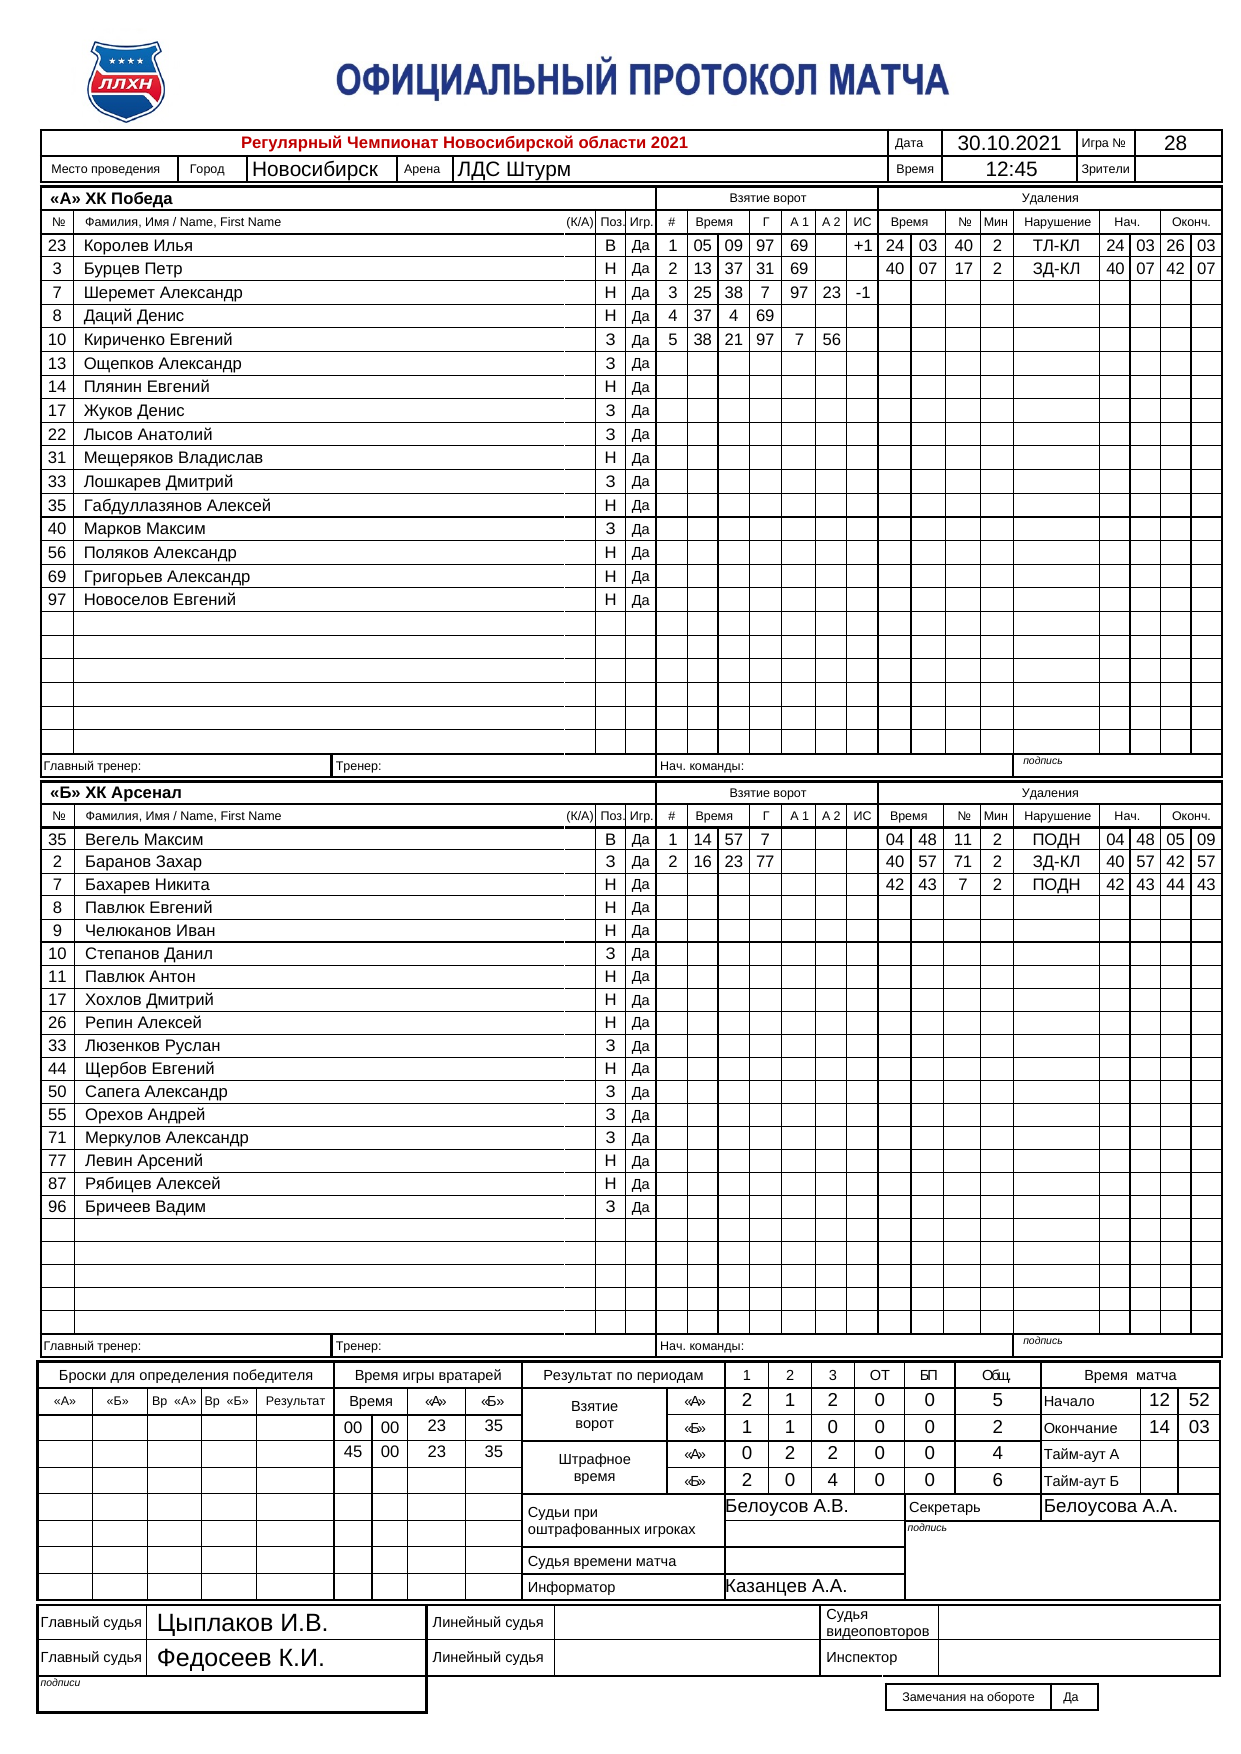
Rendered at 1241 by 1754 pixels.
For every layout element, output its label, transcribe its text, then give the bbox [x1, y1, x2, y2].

table_cell [944, 1104, 980, 1126]
table_cell [1131, 1127, 1160, 1149]
table_cell Да [626, 565, 655, 587]
table_cell [1131, 541, 1160, 564]
table_cell [257, 1494, 333, 1520]
table_cell [944, 1150, 980, 1172]
table_cell [688, 612, 717, 634]
table_cell [912, 1058, 943, 1079]
table_cell [847, 943, 877, 964]
table_header Взятие ворот [657, 188, 877, 209]
table_cell [912, 1012, 943, 1033]
table_cell [565, 1311, 595, 1333]
table_cell [688, 896, 717, 918]
table_cell Да [626, 588, 655, 611]
table_cell [847, 328, 877, 351]
table_cell [782, 423, 815, 445]
table_cell 09 [1192, 829, 1221, 849]
table_cell [657, 636, 687, 658]
table_cell [782, 352, 815, 374]
table_cell [1161, 636, 1190, 658]
table_cell [750, 683, 781, 706]
table_cell 52 [1179, 1389, 1219, 1413]
table_cell [981, 659, 1013, 682]
table_cell 7 [42, 281, 73, 303]
table_cell [657, 1242, 687, 1264]
table_cell [879, 423, 910, 445]
table_cell [1161, 518, 1190, 540]
table_cell 42 [879, 874, 910, 895]
table_cell [565, 494, 595, 516]
table_cell Линейный судья [428, 1640, 554, 1675]
table_cell 03 [1131, 235, 1160, 256]
table_cell Да [626, 399, 655, 422]
table_cell Н [596, 541, 625, 564]
table_cell [1131, 1173, 1160, 1195]
table_cell [879, 1012, 910, 1033]
table_header «А» ХК Победа [42, 188, 655, 209]
table_cell [42, 730, 73, 753]
table_cell [565, 1265, 595, 1287]
table_cell [782, 1127, 815, 1149]
table_cell 7 [750, 829, 781, 849]
table_cell 38 [719, 281, 749, 303]
table_cell [688, 920, 717, 941]
table_cell [981, 565, 1013, 587]
table_cell [42, 707, 73, 729]
table_cell [39, 1416, 92, 1440]
table_cell [879, 541, 910, 564]
table_cell [1131, 989, 1160, 1011]
table_cell 7 [782, 328, 815, 351]
table_cell [1131, 470, 1160, 493]
table_cell З [596, 1196, 625, 1218]
table_cell [946, 423, 980, 445]
table_cell [1014, 1081, 1099, 1103]
table_cell [1131, 281, 1160, 303]
table_header БП [905, 1363, 954, 1387]
table_cell [657, 683, 687, 706]
table_cell [719, 1196, 749, 1218]
table_cell [719, 1265, 749, 1287]
table_cell [782, 896, 815, 918]
table_cell [1014, 352, 1099, 374]
table_cell [1100, 920, 1129, 941]
table_cell Тайм-аут А [1042, 1441, 1140, 1467]
table_cell [657, 943, 687, 964]
table_cell [879, 989, 910, 1011]
table_cell [1014, 518, 1099, 540]
table_cell Щербов Евгений [75, 1058, 564, 1079]
table_cell [1192, 636, 1221, 658]
table_cell [74, 659, 564, 682]
table_cell [946, 730, 980, 753]
table_cell [946, 636, 980, 658]
table_cell [782, 305, 815, 327]
table_cell [847, 1288, 877, 1310]
table_cell [750, 588, 781, 611]
table_cell [1131, 1196, 1160, 1218]
table_cell [1161, 683, 1190, 706]
table_cell [719, 612, 749, 634]
table_cell [879, 281, 910, 303]
table_cell [750, 1058, 781, 1079]
table_cell 35 [466, 1416, 521, 1440]
table_cell [981, 730, 1013, 753]
table_cell [1161, 989, 1190, 1011]
table_cell Да [626, 1012, 655, 1033]
table_cell «Б » [466, 1389, 521, 1413]
table_cell [565, 257, 595, 280]
table_cell [782, 966, 815, 987]
table_cell [1131, 659, 1160, 682]
table_cell 16 [688, 850, 717, 872]
table_cell [750, 730, 781, 753]
table_cell [981, 281, 1013, 303]
table_cell [626, 707, 655, 729]
table_cell 37 [719, 257, 749, 280]
table_cell [944, 943, 980, 964]
table_cell # [657, 805, 687, 826]
table_cell [42, 659, 73, 682]
table_cell [782, 376, 815, 398]
table_header Регулярный Чемпионат Новосибирской области 2021 [42, 131, 887, 155]
table_cell [1131, 943, 1160, 964]
table_cell [816, 966, 846, 987]
table_cell [912, 399, 945, 422]
table_cell [816, 1288, 846, 1310]
table_cell [719, 494, 749, 516]
table_cell [912, 446, 945, 469]
table_cell [719, 446, 749, 469]
table_cell 14 [1141, 1415, 1177, 1440]
table_cell [1131, 1012, 1160, 1033]
table_cell [946, 659, 980, 682]
table_cell 0 [855, 1468, 904, 1493]
table_cell № [42, 211, 73, 233]
table_cell 57 [1131, 850, 1160, 872]
table_cell [1100, 518, 1129, 540]
table_cell Нарушение [1014, 211, 1099, 233]
table_cell [596, 636, 625, 658]
table_cell Да [626, 1196, 655, 1218]
table_cell [912, 1173, 943, 1195]
table_cell [626, 1219, 655, 1241]
table_cell [981, 636, 1013, 658]
table_cell [912, 730, 945, 753]
table_cell [148, 1521, 201, 1546]
table_cell [39, 1574, 92, 1599]
table_cell [93, 1574, 147, 1599]
table_cell [719, 399, 749, 422]
table_cell [1100, 1150, 1129, 1172]
table_cell [1100, 683, 1129, 706]
table_cell подпись [906, 1522, 1219, 1599]
table_cell З [596, 399, 625, 422]
table_cell [912, 1242, 943, 1264]
table_cell 0 [855, 1389, 904, 1413]
table_cell [657, 1173, 687, 1195]
table_cell 14 [42, 376, 73, 398]
table_cell 37 [688, 305, 717, 327]
table_cell 03 [912, 235, 945, 256]
table_cell [816, 1265, 846, 1287]
table_cell [946, 446, 980, 469]
table_cell Тренер: [333, 1335, 655, 1356]
table_cell [39, 1547, 92, 1573]
table_cell [981, 1311, 1013, 1333]
table_cell [912, 305, 945, 327]
table_cell [879, 565, 910, 587]
table_cell [1014, 989, 1099, 1011]
table_cell [981, 1288, 1013, 1310]
table_cell [688, 874, 717, 895]
table_cell [1192, 1150, 1221, 1172]
table_cell [981, 541, 1013, 564]
table_cell [1131, 612, 1160, 634]
table_cell [719, 966, 749, 987]
table_cell 09 [719, 235, 749, 256]
table_cell [750, 1012, 781, 1033]
table_cell [1192, 1012, 1221, 1033]
table_cell [257, 1574, 333, 1599]
table_cell [719, 1242, 749, 1264]
table_cell [1014, 730, 1099, 753]
table_cell Информатор [523, 1575, 724, 1599]
table_header Броски для определения победителя [39, 1363, 333, 1387]
table_cell Григорьев Александр [74, 565, 564, 587]
table_cell [847, 659, 877, 682]
table_cell подпись [1014, 755, 1221, 776]
table_cell Да [626, 470, 655, 493]
table_cell [719, 1219, 749, 1241]
table_cell [1100, 470, 1129, 493]
table_cell [981, 518, 1013, 540]
table_cell 26 [1161, 235, 1190, 256]
table_cell [719, 423, 749, 445]
table_cell Плянин Евгений [74, 376, 564, 398]
table_cell [912, 659, 945, 682]
picture [5, 28, 1179, 129]
table_cell [1192, 399, 1221, 422]
table_cell Да [626, 920, 655, 941]
table_cell [750, 446, 781, 469]
table_cell [912, 683, 945, 706]
table_cell [944, 1127, 980, 1149]
table_cell 40 [1100, 850, 1129, 872]
table_cell [688, 1127, 717, 1149]
table_cell [1100, 305, 1129, 327]
table_cell [946, 352, 980, 374]
table_cell 1 [726, 1415, 768, 1440]
table_cell Да [626, 518, 655, 540]
table_cell [1131, 966, 1160, 987]
table_cell 2 [657, 850, 687, 872]
table_cell 50 [42, 1081, 74, 1103]
table_cell 0 [905, 1389, 954, 1413]
table_header ОТ [855, 1363, 904, 1387]
table_cell 03 [1192, 235, 1221, 256]
table_cell [42, 683, 73, 706]
table_cell [981, 1173, 1013, 1195]
table_cell [596, 659, 625, 682]
table_cell 25 [688, 281, 717, 303]
table_cell [565, 1012, 595, 1033]
table_cell [719, 636, 749, 658]
table_header Игра № [1078, 131, 1134, 155]
table_cell [688, 1150, 717, 1172]
table_cell [373, 1468, 407, 1493]
table_cell [1192, 1288, 1221, 1310]
table_cell Н [596, 305, 625, 327]
table_cell [879, 707, 910, 729]
table_cell [1100, 565, 1129, 587]
table_cell 97 [42, 588, 73, 611]
table_cell [1192, 707, 1221, 729]
table_cell [1192, 1196, 1221, 1218]
table_cell [565, 1242, 595, 1264]
table_cell [1192, 659, 1221, 682]
table_cell [879, 494, 910, 516]
table_cell [847, 730, 877, 753]
table_cell [939, 1606, 1219, 1639]
table_cell [750, 1035, 781, 1057]
table_cell [719, 565, 749, 587]
table_cell Тайм-аут Б [1042, 1468, 1140, 1493]
table_cell 4 [956, 1442, 1040, 1467]
table_cell [879, 659, 910, 682]
table_cell [1161, 399, 1190, 422]
table_cell подписи [39, 1677, 425, 1711]
table_cell [657, 874, 687, 895]
table_cell Н [596, 874, 625, 895]
table_cell [1100, 1081, 1129, 1103]
table_cell [74, 683, 564, 706]
table_cell Н [596, 966, 625, 987]
table_cell Время [335, 1389, 407, 1413]
table_cell Окончание [1042, 1415, 1140, 1440]
table_cell [74, 612, 564, 634]
table_cell 45 [335, 1441, 371, 1467]
table_cell Кириченко Евгений [74, 328, 564, 351]
table_cell Главный судья [39, 1606, 146, 1639]
table_cell 23 [816, 281, 846, 303]
table_cell [565, 470, 595, 493]
table_cell [1131, 1219, 1160, 1241]
table_cell Время [879, 211, 945, 233]
table_cell Да [626, 1104, 655, 1126]
table_cell [944, 920, 980, 941]
table_cell [75, 1311, 564, 1333]
table_cell [847, 636, 877, 658]
table_cell 05 [1161, 829, 1190, 849]
table_cell [148, 1468, 201, 1493]
table_cell [688, 1242, 717, 1264]
table_cell Г [750, 211, 781, 233]
table_cell [981, 896, 1013, 918]
table_cell Время [879, 805, 943, 826]
table_header 30.10.2021 [943, 131, 1076, 155]
table_cell [847, 352, 877, 374]
table_cell [1014, 636, 1099, 658]
table_cell 56 [816, 328, 846, 351]
table_cell Рябицев Алексей [75, 1173, 564, 1195]
table_cell 03 [1179, 1415, 1219, 1440]
table_cell [657, 659, 687, 682]
table_cell Мин [981, 211, 1013, 233]
table_cell [565, 1173, 595, 1195]
table_cell ПОДН [1014, 829, 1099, 849]
table_cell [816, 1150, 846, 1172]
table_cell [719, 1311, 749, 1333]
table_cell [816, 850, 846, 872]
table_cell [719, 896, 749, 918]
table_cell [944, 966, 980, 987]
table_cell [1161, 1035, 1190, 1057]
table_cell [912, 376, 945, 398]
table_cell [847, 588, 877, 611]
table_cell [944, 1196, 980, 1218]
table_cell 23 [408, 1416, 465, 1440]
table_cell [408, 1494, 465, 1520]
table_cell [719, 376, 749, 398]
table_cell [912, 1311, 943, 1333]
table_cell [782, 1058, 815, 1079]
table_cell [565, 305, 595, 327]
table_cell [93, 1494, 147, 1520]
table_cell [879, 1311, 910, 1333]
table_cell [847, 257, 877, 280]
table_header Время игры вратарей [335, 1363, 521, 1387]
table_cell [782, 1265, 815, 1287]
table_cell [847, 1081, 877, 1103]
table_cell [847, 376, 877, 398]
table_cell Да [626, 541, 655, 564]
table_header 1 [726, 1363, 768, 1387]
table_cell [782, 1012, 815, 1033]
table_cell [816, 257, 846, 280]
table_cell [946, 588, 980, 611]
table_cell [816, 305, 846, 327]
table_cell 7 [42, 874, 74, 895]
table_cell Да [626, 874, 655, 895]
table_cell Поляков Александр [74, 541, 564, 564]
table_cell [847, 1265, 877, 1287]
table_cell Да [626, 1127, 655, 1149]
table_cell [1014, 281, 1099, 303]
table_cell Н [596, 446, 625, 469]
table_cell [657, 1104, 687, 1126]
table_cell Белоусова А.А. [1042, 1495, 1219, 1520]
table_cell В [596, 235, 625, 256]
table_cell 43 [912, 874, 943, 895]
table_cell 14 [688, 829, 717, 849]
table_cell [148, 1574, 201, 1599]
table_cell [657, 376, 687, 398]
table_cell [688, 730, 717, 753]
table_cell [879, 1265, 910, 1287]
table_cell [782, 588, 815, 611]
table_cell [816, 1035, 846, 1057]
table_cell Федосеев К.И. [147, 1640, 425, 1675]
table_cell [750, 565, 781, 587]
table_cell 69 [782, 257, 815, 280]
table_cell [565, 943, 595, 964]
table_cell [879, 446, 910, 469]
table_cell 2 [981, 235, 1013, 256]
table_cell Лысов Анатолий [74, 423, 564, 445]
table_cell [750, 423, 781, 445]
table_cell [1131, 896, 1160, 918]
table_cell [626, 1242, 655, 1264]
table_cell [565, 683, 595, 706]
table_cell [879, 636, 910, 658]
table_cell [879, 1104, 910, 1126]
table_cell [912, 1196, 943, 1218]
table_cell [1014, 1035, 1099, 1057]
table_cell 2 [726, 1389, 768, 1413]
table_cell [1131, 399, 1160, 422]
table_cell Поз. [596, 805, 625, 826]
table_cell [944, 1288, 980, 1310]
table_cell А 2 [816, 805, 846, 826]
table_cell 42 [1100, 874, 1129, 895]
table_cell [847, 399, 877, 422]
table_cell [596, 1242, 625, 1264]
table_cell [879, 943, 910, 964]
table_cell [1192, 328, 1221, 351]
table_cell [1161, 565, 1190, 587]
table_cell [912, 423, 945, 445]
table_cell [42, 612, 73, 634]
table_cell [565, 541, 595, 564]
table_cell 77 [42, 1150, 74, 1172]
table_cell [1100, 636, 1129, 658]
table_cell [1100, 1196, 1129, 1218]
table_cell [565, 565, 595, 587]
table_cell [816, 943, 846, 964]
table_cell Нарушение [1014, 805, 1099, 826]
table_cell 31 [750, 257, 781, 280]
table_cell [596, 1288, 625, 1310]
table_cell Поз. [596, 211, 625, 233]
table_cell [688, 376, 717, 398]
table_cell Да [626, 352, 655, 374]
table_header «Б» ХК Арсенал [42, 783, 655, 803]
table_cell [750, 1196, 781, 1218]
table_cell [847, 920, 877, 941]
table_cell [373, 1494, 407, 1520]
table_cell [847, 305, 877, 327]
table_cell [1161, 423, 1190, 445]
table_cell Да [626, 850, 655, 872]
table_cell [1131, 494, 1160, 516]
table_cell З [596, 423, 625, 445]
table_cell [981, 1219, 1013, 1241]
table_cell [657, 1081, 687, 1103]
table_cell [719, 1150, 749, 1172]
table_cell Хохлов Дмитрий [75, 989, 564, 1011]
table_cell 5 [657, 328, 687, 351]
table_cell [879, 470, 910, 493]
table_cell [1100, 1242, 1129, 1264]
table_cell [879, 730, 910, 753]
table_cell [944, 1173, 980, 1195]
table_cell [202, 1416, 256, 1440]
table_cell [596, 707, 625, 729]
table_cell [1192, 470, 1221, 493]
table_cell [596, 612, 625, 634]
table_cell [1131, 423, 1160, 445]
table_cell [847, 896, 877, 918]
table_cell [847, 470, 877, 493]
table_cell [1014, 1219, 1099, 1241]
table_cell [981, 1081, 1013, 1103]
table_cell 0 [769, 1468, 811, 1493]
table_cell Да [626, 966, 655, 987]
table_cell [373, 1521, 407, 1546]
table_header Результат по периодам [523, 1363, 724, 1387]
table_cell [688, 518, 717, 540]
table_cell 2 [956, 1415, 1040, 1440]
table_cell [408, 1574, 465, 1599]
table_cell [981, 989, 1013, 1011]
table_cell [202, 1494, 256, 1520]
table_cell [1100, 1173, 1129, 1195]
table_cell 9 [42, 920, 74, 941]
table_cell [1161, 730, 1190, 753]
table_cell [555, 1606, 819, 1639]
table_cell [688, 659, 717, 682]
table_cell [1131, 328, 1160, 351]
table_cell Секретарь [906, 1495, 1040, 1520]
table_cell Главный судья [39, 1640, 146, 1675]
table_cell [428, 1677, 882, 1711]
table_cell [1131, 588, 1160, 611]
table_cell 44 [1161, 874, 1190, 895]
table_header 2 [769, 1363, 811, 1387]
table_cell 0 [905, 1442, 954, 1467]
table_cell [981, 352, 1013, 374]
table_cell [1131, 1150, 1160, 1172]
table_cell [1161, 1265, 1190, 1287]
table_cell [1141, 1441, 1177, 1467]
table_cell 97 [782, 281, 815, 303]
table_cell 23 [719, 850, 749, 872]
table_cell [782, 730, 815, 753]
table_cell Судья времени матча [523, 1548, 724, 1573]
table_cell [1192, 423, 1221, 445]
table_cell [1014, 376, 1099, 398]
table_cell [879, 399, 910, 422]
table_cell [466, 1468, 521, 1493]
table_cell 11 [944, 829, 980, 849]
table_cell 0 [855, 1415, 904, 1440]
table_cell [816, 352, 846, 374]
table_cell [1014, 494, 1099, 516]
table_cell [1100, 1219, 1129, 1241]
table_cell А 1 [782, 211, 815, 233]
table_cell 3 [657, 281, 687, 303]
table_cell Да [626, 257, 655, 280]
table_cell [1100, 896, 1129, 918]
table_cell [981, 494, 1013, 516]
table_cell 11 [42, 966, 74, 987]
table_cell [688, 943, 717, 964]
table_cell [1100, 1127, 1129, 1149]
table_cell Люзенков Руслан [75, 1035, 564, 1057]
table_cell [1161, 1311, 1190, 1333]
table_cell [944, 989, 980, 1011]
table_cell [202, 1521, 256, 1546]
table_cell [944, 1265, 980, 1287]
table_cell [93, 1521, 147, 1546]
table_cell [912, 518, 945, 540]
table_cell 0 [812, 1415, 854, 1440]
table_cell [1014, 399, 1099, 422]
table_cell [847, 1173, 877, 1195]
table_cell [719, 1081, 749, 1103]
table_cell [816, 1242, 846, 1264]
table_cell [657, 1265, 687, 1287]
table_cell [939, 1640, 1219, 1675]
table_cell З [596, 518, 625, 540]
table_cell [750, 1219, 781, 1241]
table_cell [1192, 943, 1221, 964]
table_cell [1161, 328, 1190, 351]
table_cell [816, 235, 846, 256]
table_cell [879, 1196, 910, 1218]
table_cell 00 [373, 1416, 407, 1440]
table_cell [879, 683, 910, 706]
table_cell [847, 565, 877, 587]
table_cell [688, 989, 717, 1011]
table_cell [1100, 1058, 1129, 1079]
table_cell 35 [42, 829, 74, 849]
table_cell Нач. [1100, 805, 1160, 826]
table_cell Лошкарев Дмитрий [74, 470, 564, 493]
table_cell [1161, 1242, 1190, 1264]
table_cell Главный тренер: [42, 755, 330, 776]
table_cell 12:45 [943, 157, 1076, 181]
table_cell 8 [42, 896, 74, 918]
table_cell Штрафное время [523, 1442, 666, 1493]
table_cell [1014, 423, 1099, 445]
table_cell «Б» [668, 1415, 724, 1440]
table_cell [1192, 1219, 1221, 1241]
table_cell +1 [847, 235, 877, 256]
table_cell [565, 896, 595, 918]
table_cell [1100, 1012, 1129, 1033]
table_cell [565, 1058, 595, 1079]
table_cell [981, 399, 1013, 422]
table_cell [1192, 1127, 1221, 1149]
table_cell [879, 1288, 910, 1310]
table_cell [946, 565, 980, 587]
table_cell 0 [905, 1415, 954, 1440]
table_cell 96 [42, 1196, 74, 1218]
table_cell [688, 541, 717, 564]
table_cell [75, 1288, 564, 1310]
table_cell 4 [719, 305, 749, 327]
table_cell Н [596, 565, 625, 587]
table_cell Павлюк Антон [75, 966, 564, 987]
table_cell Оконч. [1161, 805, 1221, 826]
table_header Общ. [956, 1363, 1040, 1387]
table_cell [1192, 730, 1221, 753]
table_cell [565, 446, 595, 469]
table_cell [912, 1104, 943, 1126]
table_cell [750, 896, 781, 918]
table_cell [879, 966, 910, 987]
table_cell Н [596, 896, 625, 918]
table_cell [750, 399, 781, 422]
table_cell [1161, 612, 1190, 634]
table_cell Габдуллазянов Алексей [74, 494, 564, 516]
table_cell [816, 612, 846, 634]
table_cell [565, 1196, 595, 1218]
table_cell [1161, 352, 1190, 374]
table_cell [1192, 281, 1221, 303]
table_cell 7 [750, 281, 781, 303]
table_cell [75, 1265, 564, 1287]
table_cell [1131, 920, 1160, 941]
table_cell 40 [879, 850, 910, 872]
table_cell Да [626, 1150, 655, 1172]
table_cell 07 [1131, 257, 1160, 280]
table_header Удаления [879, 783, 1221, 803]
table_cell 10 [42, 943, 74, 964]
table_cell [408, 1547, 465, 1573]
table_cell 40 [879, 257, 910, 280]
table_cell [981, 1196, 1013, 1218]
table_cell [1100, 707, 1129, 729]
table_cell [1100, 376, 1129, 398]
table_cell [912, 920, 943, 941]
table_cell [688, 683, 717, 706]
table_cell 21 [719, 328, 749, 351]
table_cell Н [596, 376, 625, 398]
table_cell [1192, 518, 1221, 540]
table_cell [1161, 1173, 1190, 1195]
table_cell Да [626, 494, 655, 516]
table_cell Ощепков Александр [74, 352, 564, 374]
table_cell Цыплаков И.В. [147, 1606, 425, 1639]
table_cell [816, 730, 846, 753]
table_cell [1014, 1288, 1099, 1310]
table_cell [782, 1173, 815, 1195]
table_cell 69 [750, 305, 781, 327]
table_cell Да [626, 896, 655, 918]
table_cell [726, 1548, 904, 1573]
table_cell [750, 1265, 781, 1287]
table_cell [1100, 1265, 1129, 1287]
table_cell 2 [981, 257, 1013, 280]
table_cell З [596, 328, 625, 351]
table_cell [719, 352, 749, 374]
table_cell [202, 1574, 256, 1599]
table_cell [148, 1416, 201, 1440]
table_cell [816, 636, 846, 658]
table_cell [565, 399, 595, 422]
table_cell З [596, 352, 625, 374]
table_cell Орехов Андрей [75, 1104, 564, 1126]
table_cell 17 [42, 399, 73, 422]
table_cell [1014, 1311, 1099, 1333]
table_cell [565, 1127, 595, 1149]
table_cell [981, 1127, 1013, 1149]
table_cell 17 [946, 257, 980, 280]
table_cell 71 [42, 1127, 74, 1149]
table_cell 04 [879, 829, 910, 849]
table_cell [912, 541, 945, 564]
table_cell [719, 1104, 749, 1126]
table_header 28 [1136, 131, 1221, 155]
table_cell [879, 1127, 910, 1149]
table_cell [657, 399, 687, 422]
table_cell [782, 943, 815, 964]
table_cell [847, 1058, 877, 1079]
table_cell [688, 588, 717, 611]
table_cell [847, 518, 877, 540]
table_cell [657, 707, 687, 729]
table_cell [981, 423, 1013, 445]
table_cell Игр. [626, 805, 655, 826]
table_cell [946, 612, 980, 634]
table_cell 10 [42, 328, 73, 351]
table_cell [750, 1288, 781, 1310]
table_cell [335, 1547, 371, 1573]
table_cell [1161, 470, 1190, 493]
table_cell [750, 659, 781, 682]
table_cell [565, 588, 595, 611]
table_cell «А» [408, 1389, 465, 1413]
table_cell [565, 1104, 595, 1126]
table_cell Город [179, 157, 246, 181]
table_cell Вр «Б» [202, 1389, 256, 1413]
table_cell [657, 446, 687, 469]
table_cell Зрители [1078, 157, 1134, 181]
table_cell [202, 1468, 256, 1493]
table_cell [202, 1441, 256, 1467]
table_cell [1161, 588, 1190, 611]
table_cell [879, 1150, 910, 1172]
table_cell Время [889, 157, 941, 181]
table_cell Левин Арсений [75, 1150, 564, 1172]
table_cell [565, 989, 595, 1011]
table_cell [1131, 352, 1160, 374]
table_cell [1100, 423, 1129, 445]
table_cell [912, 1219, 943, 1241]
table_cell [1161, 920, 1190, 941]
table_cell [335, 1521, 371, 1546]
table_cell Н [596, 1150, 625, 1172]
table_cell [750, 494, 781, 516]
table_cell [688, 1219, 717, 1241]
table_cell [946, 541, 980, 564]
table_cell [946, 707, 980, 729]
table_cell 2 [812, 1389, 854, 1413]
table_cell [565, 1288, 595, 1310]
table_cell [1131, 1242, 1160, 1264]
table_cell [719, 989, 749, 1011]
table_cell [596, 683, 625, 706]
table_cell Павлюк Евгений [75, 896, 564, 918]
table_cell [1192, 1265, 1221, 1287]
table_cell 4 [657, 305, 687, 327]
table_header Удаления [879, 188, 1221, 209]
table_cell ЛДС Штурм [454, 157, 887, 181]
table_cell Репин Алексей [75, 1012, 564, 1033]
table_cell [688, 565, 717, 587]
table_cell [626, 612, 655, 634]
table_cell -1 [847, 281, 877, 303]
table_cell [1014, 659, 1099, 682]
table_cell [373, 1574, 407, 1599]
table_cell [981, 588, 1013, 611]
table_cell [719, 1127, 749, 1149]
table_cell [565, 235, 595, 256]
table_cell [1014, 1173, 1099, 1195]
table_cell [981, 1058, 1013, 1079]
table_cell [1100, 612, 1129, 634]
table_cell [408, 1521, 465, 1546]
table_cell [466, 1547, 521, 1573]
table_cell Начало [1042, 1389, 1140, 1413]
table_cell [946, 281, 980, 303]
table_cell Да [626, 943, 655, 964]
table_cell [1014, 1242, 1099, 1264]
table_cell [565, 966, 595, 987]
table_cell [688, 1265, 717, 1287]
table_cell Мин [981, 805, 1013, 826]
table_cell [657, 612, 687, 634]
table_cell Н [596, 588, 625, 611]
table_cell [1192, 896, 1221, 918]
table_cell З [596, 1035, 625, 1057]
table_cell [39, 1521, 92, 1546]
table_cell [688, 446, 717, 469]
table_cell [750, 1242, 781, 1264]
table_cell 56 [42, 541, 73, 564]
table_cell Н [596, 920, 625, 941]
table_cell [1099, 1682, 1220, 1711]
table_cell 1 [657, 829, 687, 849]
table_cell [1014, 1012, 1099, 1033]
table_cell [879, 1242, 910, 1264]
table_cell [1131, 707, 1160, 729]
table_cell [1192, 1173, 1221, 1195]
table_cell № [42, 805, 74, 826]
table_cell 24 [1100, 235, 1129, 256]
table_cell 2 [812, 1442, 854, 1467]
table_cell [912, 1081, 943, 1103]
table_cell [466, 1574, 521, 1599]
table_cell Н [596, 257, 625, 280]
table_cell [946, 328, 980, 351]
table_cell [1192, 588, 1221, 611]
table_cell [75, 1219, 564, 1241]
table_cell [42, 636, 73, 658]
table_cell [847, 1012, 877, 1033]
table_cell ЗД-КЛ [1014, 257, 1099, 280]
table_cell [719, 943, 749, 964]
table_cell [657, 588, 687, 611]
table_cell Да [626, 305, 655, 327]
table_cell Н [596, 1058, 625, 1079]
table_cell [1161, 1288, 1190, 1310]
table_cell Да [626, 1081, 655, 1103]
table_cell 31 [42, 446, 73, 469]
table_cell [1136, 157, 1221, 181]
table_cell [1014, 966, 1099, 987]
table_cell [750, 541, 781, 564]
table_cell [1192, 920, 1221, 941]
table_cell [657, 352, 687, 374]
table_cell [688, 1058, 717, 1079]
table_cell [879, 1035, 910, 1057]
table_cell [657, 565, 687, 587]
table_cell Арена [398, 157, 452, 181]
table_cell [1131, 305, 1160, 327]
table_cell [688, 1173, 717, 1195]
table_cell [750, 1150, 781, 1172]
table_cell [1192, 1058, 1221, 1079]
table_cell Главный тренер: [42, 1335, 330, 1356]
table_cell [981, 1150, 1013, 1172]
table_cell [816, 659, 846, 682]
table_cell [981, 470, 1013, 493]
table_cell [1100, 1311, 1129, 1333]
table_cell [688, 1081, 717, 1103]
table_cell Н [596, 989, 625, 1011]
table_cell [657, 423, 687, 445]
table_cell [688, 1012, 717, 1033]
table_cell [912, 1035, 943, 1057]
table_cell [782, 1150, 815, 1172]
table_cell [782, 850, 815, 872]
table_cell [847, 423, 877, 445]
table_cell [912, 352, 945, 374]
table_cell [879, 1058, 910, 1079]
table_cell [847, 1127, 877, 1149]
table_cell [883, 1677, 1220, 1681]
table_cell 42 [1161, 257, 1190, 280]
table_cell [782, 874, 815, 895]
table_cell [688, 1196, 717, 1218]
table_cell 00 [373, 1441, 407, 1467]
table_cell 17 [42, 989, 74, 1011]
table_cell 13 [688, 257, 717, 280]
table_cell [565, 423, 595, 445]
table_cell [1014, 1150, 1099, 1172]
table_cell [816, 896, 846, 918]
table_cell [555, 1640, 819, 1675]
table_cell [39, 1468, 92, 1493]
table_header Замечания на обороте [887, 1685, 1050, 1709]
table_cell [1192, 1242, 1221, 1264]
table_cell Н [596, 494, 625, 516]
table_cell [1161, 896, 1190, 918]
table_cell З [596, 850, 625, 872]
table_cell Новоселов Евгений [74, 588, 564, 611]
table_cell Да [626, 235, 655, 256]
table_cell [879, 352, 910, 374]
table_cell [912, 1127, 943, 1149]
table_cell [1014, 896, 1099, 918]
table_cell [1192, 1035, 1221, 1057]
table_cell [847, 1242, 877, 1264]
table_cell [912, 588, 945, 611]
table_cell [816, 683, 846, 706]
table_cell 2 [981, 874, 1013, 895]
table_cell [688, 966, 717, 987]
table_cell А 1 [782, 805, 815, 826]
table_cell [202, 1547, 256, 1573]
table_cell [657, 1150, 687, 1172]
table_cell [1014, 588, 1099, 611]
table_cell [981, 920, 1013, 941]
table_cell [719, 874, 749, 895]
table_cell [847, 850, 877, 872]
table_cell [944, 1311, 980, 1333]
table_cell [847, 1150, 877, 1172]
table_cell [1141, 1468, 1177, 1493]
table_cell [335, 1468, 371, 1493]
table_cell [1014, 565, 1099, 587]
table_cell [1192, 1081, 1221, 1103]
table_cell [688, 352, 717, 374]
table_header Время матча [1042, 1363, 1219, 1387]
table_cell [1014, 920, 1099, 941]
table_cell [42, 1242, 74, 1264]
table_cell [657, 1012, 687, 1033]
table_cell [719, 707, 749, 729]
table_cell [657, 518, 687, 540]
table_cell [981, 707, 1013, 729]
table_cell [816, 470, 846, 493]
table_cell [626, 636, 655, 658]
table_cell [912, 1265, 943, 1287]
table_cell [981, 1265, 1013, 1287]
table_cell [257, 1416, 333, 1440]
table_cell [782, 1196, 815, 1218]
table_cell [1100, 328, 1129, 351]
table_cell [688, 470, 717, 493]
table_cell ИС [847, 211, 877, 233]
table_cell З [596, 1127, 625, 1149]
table_cell [257, 1521, 333, 1546]
table_cell [1014, 943, 1099, 964]
table_cell [879, 376, 910, 398]
table_cell [1014, 612, 1099, 634]
table_cell Судьи при оштрафованных игроках [523, 1495, 724, 1546]
table_cell Да [626, 423, 655, 445]
table_cell Шеремет Александр [74, 281, 564, 303]
table_cell [657, 989, 687, 1011]
table_cell [565, 829, 595, 849]
table_cell [373, 1547, 407, 1573]
table_cell [1161, 1127, 1190, 1149]
table_cell ЗД-КЛ [1014, 850, 1099, 872]
table_cell [816, 707, 846, 729]
table_cell [565, 636, 595, 658]
table_cell Судья видеоповторов [821, 1606, 938, 1639]
table_cell [1192, 376, 1221, 398]
table_cell 4 [812, 1468, 854, 1493]
table_cell [981, 1242, 1013, 1264]
table_cell Линейный судья [428, 1606, 554, 1639]
table_cell [912, 966, 943, 987]
table_cell [750, 707, 781, 729]
table_cell [816, 565, 846, 587]
table_cell 22 [42, 423, 73, 445]
table_cell [750, 943, 781, 964]
table_cell [782, 399, 815, 422]
table_cell [1161, 281, 1190, 303]
table_cell [1014, 683, 1099, 706]
table_cell Казанцев А.А. [726, 1575, 904, 1599]
table_cell № [946, 211, 980, 233]
table_cell [1192, 612, 1221, 634]
table_cell [1192, 541, 1221, 564]
table_cell ТЛ-КЛ [1014, 235, 1099, 256]
table_cell 13 [42, 352, 73, 374]
table_cell 04 [1100, 829, 1129, 849]
table_cell [688, 707, 717, 729]
table_cell [944, 896, 980, 918]
table_cell [879, 1219, 910, 1241]
table_cell 5 [956, 1389, 1040, 1413]
table_cell [565, 1150, 595, 1172]
table_cell [847, 1104, 877, 1126]
table_cell 2 [657, 257, 687, 280]
table_cell [1179, 1468, 1219, 1493]
table_cell [847, 874, 877, 895]
table_cell [847, 829, 877, 849]
table_cell [750, 1127, 781, 1149]
table_cell [912, 494, 945, 516]
table_cell [1161, 376, 1190, 398]
table_cell [912, 636, 945, 658]
table_cell «Б» [668, 1468, 724, 1493]
table_cell 2 [769, 1442, 811, 1467]
table_cell Нач. команды: [657, 1335, 1012, 1356]
table_cell Н [596, 1173, 625, 1195]
table_cell [750, 966, 781, 987]
table_cell Королев Илья [74, 235, 564, 256]
table_cell [565, 1081, 595, 1103]
table_cell [1192, 1104, 1221, 1126]
table_cell [944, 1081, 980, 1103]
table_cell Степанов Данил [75, 943, 564, 964]
table_cell Фамилия, Имя / Name, First Name [74, 211, 565, 233]
table_cell ПОДН [1014, 874, 1099, 895]
table_cell В [596, 829, 625, 849]
table_cell [626, 1288, 655, 1310]
table_cell [74, 636, 564, 658]
table_cell [565, 920, 595, 941]
table_cell [626, 1311, 655, 1333]
table_cell [1100, 541, 1129, 564]
table_cell [816, 588, 846, 611]
table_cell [719, 1035, 749, 1057]
table_cell [1014, 328, 1099, 351]
table_cell З [596, 943, 625, 964]
table_header Дата [889, 131, 941, 155]
table_cell [816, 1311, 846, 1333]
table_cell [565, 612, 595, 634]
table_cell [879, 588, 910, 611]
table_cell [596, 1311, 625, 1333]
table_cell [688, 1288, 717, 1310]
table_cell [750, 1173, 781, 1195]
table_cell [688, 423, 717, 445]
table_cell [565, 376, 595, 398]
table_cell [42, 1288, 74, 1310]
table_cell [946, 376, 980, 398]
table_cell [565, 850, 595, 872]
table_cell [1014, 707, 1099, 729]
table_cell [335, 1494, 371, 1520]
table_cell Место проведения [42, 157, 177, 181]
table_cell [719, 920, 749, 941]
table_cell 57 [719, 829, 749, 849]
table_cell [719, 1288, 749, 1310]
table_cell Тренер: [333, 755, 655, 776]
table_cell Даций Денис [74, 305, 564, 327]
table_cell [782, 1035, 815, 1057]
table_cell 97 [750, 328, 781, 351]
table_cell 69 [42, 565, 73, 587]
table_cell [816, 829, 846, 849]
table_cell Вегель Максим [75, 829, 564, 849]
table_cell [847, 707, 877, 729]
table_cell 2 [42, 850, 74, 872]
table_cell [1161, 494, 1190, 516]
table_cell [688, 399, 717, 422]
table_cell [626, 683, 655, 706]
table_cell Н [596, 1012, 625, 1033]
table_cell 43 [1131, 874, 1160, 895]
table_cell [847, 1196, 877, 1218]
table_cell [657, 470, 687, 493]
table_cell [257, 1468, 333, 1493]
table_cell [565, 352, 595, 374]
table_cell [782, 541, 815, 564]
table_cell [912, 989, 943, 1011]
table_cell [719, 683, 749, 706]
table_cell [816, 1173, 846, 1195]
table_cell Баранов Захар [75, 850, 564, 872]
table_cell Оконч. [1161, 211, 1221, 233]
table_cell [1179, 1441, 1219, 1467]
table_cell [1161, 1081, 1190, 1103]
table_cell [879, 305, 910, 327]
table_cell [782, 1081, 815, 1103]
table_header Да [1052, 1685, 1097, 1709]
table_cell [1014, 1265, 1099, 1287]
table_cell [1192, 683, 1221, 706]
table_cell [981, 376, 1013, 398]
table_cell [565, 281, 595, 303]
table_cell [1131, 1035, 1160, 1057]
table_cell [816, 423, 846, 445]
table_cell [782, 565, 815, 587]
table_cell [1161, 659, 1190, 682]
table_cell [1131, 1288, 1160, 1310]
table_cell [42, 1219, 74, 1241]
table_cell [816, 1196, 846, 1218]
table_cell [1100, 659, 1129, 682]
table_cell [816, 989, 846, 1011]
table_cell [1100, 1288, 1129, 1310]
table_cell [1014, 1127, 1099, 1149]
table_cell [912, 1288, 943, 1310]
table_cell 24 [879, 235, 910, 256]
table_cell [719, 1012, 749, 1033]
table_cell Результат [257, 1389, 333, 1413]
table_cell [782, 683, 815, 706]
table_cell [847, 446, 877, 469]
table_cell [816, 399, 846, 422]
table_cell [93, 1468, 147, 1493]
table_cell [1192, 565, 1221, 587]
table_cell 40 [946, 235, 980, 256]
table_cell [466, 1521, 521, 1546]
table_cell [596, 1265, 625, 1287]
table_cell [1161, 707, 1190, 729]
table_cell Сапега Александр [75, 1081, 564, 1103]
table_cell 33 [42, 1035, 74, 1057]
table_cell [847, 612, 877, 634]
table_cell А 2 [816, 211, 846, 233]
table_cell 12 [1141, 1389, 1177, 1413]
table_cell [565, 707, 595, 729]
table_cell [39, 1441, 92, 1467]
table_cell [1161, 446, 1190, 469]
table_cell [750, 518, 781, 540]
table_cell [565, 518, 595, 540]
table_cell [946, 470, 980, 493]
table_cell [1131, 1058, 1160, 1079]
table_cell 38 [688, 328, 717, 351]
table_cell [879, 612, 910, 634]
table_cell Да [626, 281, 655, 303]
table_cell [657, 920, 687, 941]
table_cell [1100, 399, 1129, 422]
table_cell 87 [42, 1173, 74, 1195]
table_cell [981, 612, 1013, 634]
table_cell [626, 730, 655, 753]
table_cell 33 [42, 470, 73, 493]
table_cell [1131, 683, 1160, 706]
table_cell Г [750, 805, 781, 826]
table_cell Время [688, 805, 749, 826]
table_cell [981, 1104, 1013, 1126]
table_cell [816, 1127, 846, 1149]
table_cell [596, 730, 625, 753]
table_cell [946, 399, 980, 422]
table_cell [148, 1494, 201, 1520]
table_cell [782, 1242, 815, 1264]
table_cell [74, 730, 564, 753]
table_cell [1100, 730, 1129, 753]
table_cell 6 [956, 1468, 1040, 1493]
table_cell [912, 943, 943, 964]
table_cell 2 [981, 850, 1013, 872]
table_cell Челюканов Иван [75, 920, 564, 941]
table_cell [657, 1058, 687, 1079]
table_cell [816, 518, 846, 540]
table_cell [879, 896, 910, 918]
table_cell [847, 989, 877, 1011]
table_cell [657, 541, 687, 564]
table_cell [1014, 1058, 1099, 1079]
table_cell [1100, 494, 1129, 516]
table_cell [816, 541, 846, 564]
table_cell [1131, 565, 1160, 587]
table_cell [1161, 1012, 1190, 1033]
table_cell [93, 1416, 147, 1440]
table_cell [719, 470, 749, 493]
table_cell Да [626, 1035, 655, 1057]
table_cell [782, 446, 815, 469]
table_cell [912, 470, 945, 493]
table_cell [816, 1081, 846, 1103]
table_cell [750, 612, 781, 634]
table_cell Да [626, 1058, 655, 1079]
table_cell [981, 1035, 1013, 1057]
table_cell 1 [769, 1415, 811, 1440]
table_cell Меркулов Александр [75, 1127, 564, 1149]
table_cell [879, 1173, 910, 1195]
table_cell «А» [39, 1389, 92, 1413]
table_cell 0 [726, 1442, 768, 1467]
table_cell [879, 518, 910, 540]
table_cell [657, 494, 687, 516]
table_cell [657, 730, 687, 753]
table_cell Да [626, 328, 655, 351]
table_cell [1100, 588, 1129, 611]
table_cell [657, 1035, 687, 1057]
table_cell [879, 920, 910, 941]
table_cell [816, 494, 846, 516]
table_cell 40 [42, 518, 73, 540]
table_cell 2 [726, 1468, 768, 1493]
table_cell [782, 1311, 815, 1333]
table_cell [1100, 966, 1129, 987]
table_cell [912, 281, 945, 303]
table_cell [1192, 352, 1221, 374]
table_cell [981, 683, 1013, 706]
table_cell Мещеряков Владислав [74, 446, 564, 469]
table_cell [782, 829, 815, 849]
table_cell [782, 659, 815, 682]
table_cell [93, 1441, 147, 1467]
table_cell [944, 1242, 980, 1264]
table_cell [944, 1035, 980, 1057]
table_cell [565, 659, 595, 682]
table_cell Да [626, 1173, 655, 1195]
table_cell [1161, 1219, 1190, 1241]
table_cell Да [626, 989, 655, 1011]
table_cell 57 [912, 850, 943, 872]
table_cell # [657, 211, 687, 233]
table_cell [816, 1219, 846, 1241]
table_cell [1100, 281, 1129, 303]
table_cell [782, 494, 815, 516]
table_cell [847, 1035, 877, 1057]
table_cell 42 [1161, 850, 1190, 872]
table_cell [466, 1494, 521, 1520]
table_cell [750, 1104, 781, 1126]
table_cell [816, 1104, 846, 1126]
table_cell 48 [912, 829, 943, 849]
table_cell 69 [782, 235, 815, 256]
table_cell [335, 1574, 371, 1599]
table_cell [565, 730, 595, 753]
table_cell Белоусов А.В. [726, 1495, 904, 1520]
table_cell [946, 683, 980, 706]
table_cell [750, 352, 781, 374]
table_cell 71 [944, 850, 980, 872]
table_cell 44 [42, 1058, 74, 1079]
table_cell [688, 636, 717, 658]
table_cell [719, 730, 749, 753]
table_cell [1161, 1058, 1190, 1079]
table_cell 35 [42, 494, 73, 516]
table_cell [1100, 1104, 1129, 1126]
table_cell 3 [42, 257, 73, 280]
table_cell «Б» [93, 1389, 147, 1413]
table_cell [944, 1219, 980, 1241]
table_cell 55 [42, 1104, 74, 1126]
table_cell Бахарев Никита [75, 874, 564, 895]
table_cell [1014, 470, 1099, 493]
table_cell [879, 1081, 910, 1103]
table_cell [912, 1150, 943, 1172]
table_cell [1192, 494, 1221, 516]
table_cell [257, 1547, 333, 1573]
table_cell 35 [466, 1441, 521, 1467]
table_cell [596, 1219, 625, 1241]
table_cell [750, 376, 781, 398]
table_cell [847, 966, 877, 987]
table_cell [1161, 943, 1190, 964]
table_cell [750, 636, 781, 658]
table_cell [750, 470, 781, 493]
table_cell [626, 659, 655, 682]
table_cell [782, 470, 815, 493]
table_cell З [596, 1104, 625, 1126]
table_cell [782, 920, 815, 941]
table_cell З [596, 1081, 625, 1103]
table_cell [946, 518, 980, 540]
table_cell [1131, 1081, 1160, 1103]
table_cell 7 [944, 874, 980, 895]
table_cell [981, 943, 1013, 964]
table_cell 05 [688, 235, 717, 256]
table_cell [1100, 352, 1129, 374]
table_cell [782, 1288, 815, 1310]
table_header 3 [812, 1363, 854, 1387]
table_cell [1014, 541, 1099, 564]
table_cell [42, 1311, 74, 1333]
table_cell [657, 896, 687, 918]
table_cell Бурцев Петр [74, 257, 564, 280]
table_cell 0 [855, 1442, 904, 1467]
table_cell [912, 707, 945, 729]
table_cell [719, 1173, 749, 1195]
table_cell [1161, 966, 1190, 987]
table_cell [657, 1311, 687, 1333]
table_cell [688, 1035, 717, 1057]
table_cell [816, 1058, 846, 1079]
table_cell [39, 1494, 92, 1520]
table_cell [719, 659, 749, 682]
table_cell [847, 1311, 877, 1333]
table_cell [1131, 376, 1160, 398]
table_cell [946, 494, 980, 516]
table_cell [1014, 446, 1099, 469]
table_cell [912, 896, 943, 918]
table_cell [408, 1468, 465, 1493]
table_cell З [596, 470, 625, 493]
table_cell [981, 1012, 1013, 1033]
table_cell 1 [657, 235, 687, 256]
table_cell [657, 1196, 687, 1218]
table_cell № [944, 805, 980, 826]
table_cell [565, 874, 595, 895]
table_cell [1192, 989, 1221, 1011]
table_cell [719, 1058, 749, 1079]
table_cell Марков Максим [74, 518, 564, 540]
table_cell 2 [981, 829, 1013, 849]
table_cell [782, 1219, 815, 1241]
table_cell [1131, 1265, 1160, 1287]
table_cell [688, 494, 717, 516]
table_cell 8 [42, 305, 73, 327]
table_cell [1161, 1150, 1190, 1172]
table_cell [782, 518, 815, 540]
table_cell [1100, 989, 1129, 1011]
table_cell (К/А) [565, 805, 595, 826]
table_cell 26 [42, 1012, 74, 1033]
table_cell [626, 1265, 655, 1287]
table_cell [657, 1219, 687, 1241]
table_cell [565, 1035, 595, 1057]
table_header Взятие ворот [657, 783, 877, 803]
table_cell Инспектор [821, 1640, 938, 1675]
table_cell [657, 1288, 687, 1310]
table_cell [750, 989, 781, 1011]
table_cell [912, 565, 945, 587]
table_cell Игр. [626, 211, 655, 233]
table_cell [257, 1441, 333, 1467]
table_cell [1014, 1104, 1099, 1126]
table_cell [1161, 541, 1190, 564]
table_cell [782, 707, 815, 729]
table_cell [1131, 1104, 1160, 1126]
table_cell [816, 874, 846, 895]
table_cell [42, 1265, 74, 1287]
table_cell Фамилия, Имя / Name, First Name [75, 805, 565, 826]
table_cell [1100, 943, 1129, 964]
table_cell 00 [335, 1416, 371, 1440]
table_cell [1161, 1104, 1190, 1126]
table_cell Жуков Денис [74, 399, 564, 422]
table_cell 07 [1192, 257, 1221, 280]
table_cell [879, 328, 910, 351]
table_cell Да [626, 446, 655, 469]
table_cell [981, 328, 1013, 351]
table_cell 77 [750, 850, 781, 872]
table_cell [847, 494, 877, 516]
table_cell «А» [668, 1442, 724, 1467]
table_cell [944, 1058, 980, 1079]
table_cell 43 [1192, 874, 1221, 895]
table_cell [981, 305, 1013, 327]
table_cell Вр «А» [148, 1389, 201, 1413]
table_cell [912, 328, 945, 351]
table_cell Нач. команды: [657, 755, 1012, 776]
table_cell [726, 1521, 904, 1546]
table_cell [981, 966, 1013, 987]
table_cell [782, 989, 815, 1011]
table_cell [1161, 1196, 1190, 1218]
table_cell [1192, 966, 1221, 987]
table_cell Да [626, 829, 655, 849]
table_cell [719, 518, 749, 540]
table_cell [847, 541, 877, 564]
table_cell [688, 1311, 717, 1333]
table_cell [981, 446, 1013, 469]
table_cell [1192, 446, 1221, 469]
table_cell 1 [769, 1389, 811, 1413]
table_cell Время [688, 211, 749, 233]
table_cell ИС [847, 805, 877, 826]
table_cell Взятие ворот [523, 1389, 666, 1440]
table_cell [816, 376, 846, 398]
table_cell [74, 707, 564, 729]
table_cell [719, 541, 749, 564]
table_cell 40 [1100, 257, 1129, 280]
table_cell Новосибирск [248, 157, 396, 181]
table_cell [1131, 730, 1160, 753]
table_cell [1131, 636, 1160, 658]
table_cell [750, 920, 781, 941]
table_cell [816, 920, 846, 941]
table_cell (К/А) [565, 211, 595, 233]
table_cell [657, 1127, 687, 1149]
table_cell [93, 1547, 147, 1573]
table_cell Нач. [1100, 211, 1160, 233]
table_cell 07 [912, 257, 945, 280]
table_cell [1014, 1196, 1099, 1218]
table_cell 23 [42, 235, 73, 256]
table_cell [1131, 518, 1160, 540]
table_cell [1161, 305, 1190, 327]
table_cell [750, 1081, 781, 1103]
table_cell Бричеев Вадим [75, 1196, 564, 1218]
table_cell [782, 612, 815, 634]
table_cell [750, 1311, 781, 1333]
table_cell [1192, 1311, 1221, 1333]
table_cell [847, 1219, 877, 1241]
table_cell [1131, 1311, 1160, 1333]
table_cell 0 [905, 1468, 954, 1493]
table_cell [782, 1104, 815, 1126]
table_cell [719, 588, 749, 611]
table_cell [565, 1219, 595, 1241]
table_cell [782, 636, 815, 658]
table_cell [1100, 446, 1129, 469]
table_cell [148, 1547, 201, 1573]
table_cell [946, 305, 980, 327]
table_cell [75, 1242, 564, 1264]
table_cell [847, 683, 877, 706]
table_cell [565, 328, 595, 351]
table_cell [750, 874, 781, 895]
table_cell [944, 1012, 980, 1033]
table_cell [1014, 305, 1099, 327]
table_cell [688, 1104, 717, 1126]
table_cell [816, 1012, 846, 1033]
table_cell «А» [668, 1389, 724, 1413]
table_cell 97 [750, 235, 781, 256]
table_cell 23 [408, 1441, 465, 1467]
table_cell [1192, 305, 1221, 327]
table_cell 57 [1192, 850, 1221, 872]
table_cell [1100, 1035, 1129, 1057]
table_cell 48 [1131, 829, 1160, 849]
table_cell [912, 612, 945, 634]
table_cell Н [596, 281, 625, 303]
table_cell [657, 966, 687, 987]
table_cell Да [626, 376, 655, 398]
table_cell [148, 1441, 201, 1467]
table_cell [816, 446, 846, 469]
table_cell подпись [1014, 1335, 1221, 1356]
table_cell [1131, 446, 1160, 469]
